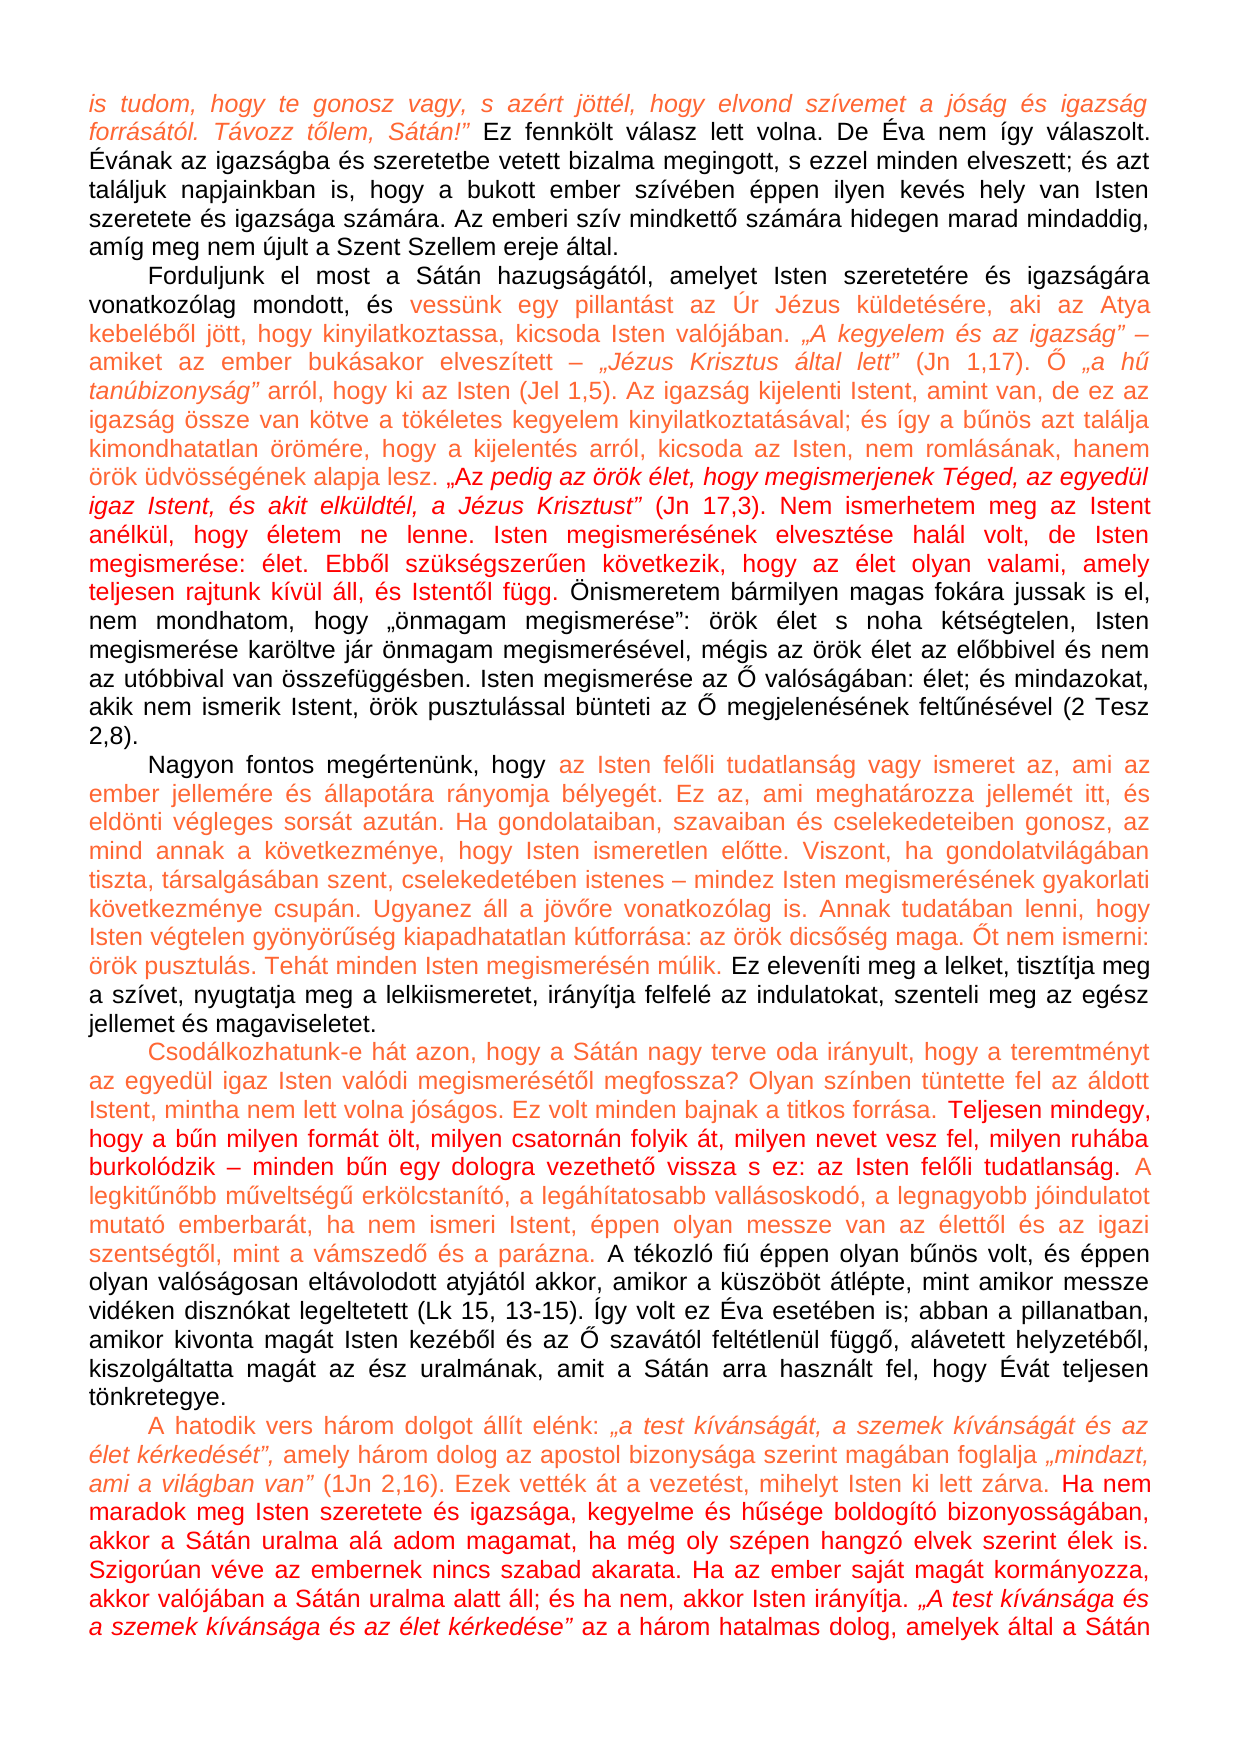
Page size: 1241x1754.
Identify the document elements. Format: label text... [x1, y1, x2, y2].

text Forduljunk el most a Sátán hazugságától, amelyet Isten szeretetére és igazságára vonatkozólag mondott, és vessünk egy pillantást az Úr Jézus küldetésére, aki az Atya kebeléből jött, hogy kinyilatkoztassa, kicsoda Isten valójában. „A kegyelem és az igazság” – amiket az ember bukásakor elveszített – „Jézus Krisztus által lett” (Jn 1,17). Ő „a hű tanúbizonyság” arról, hogy ki az Isten (Jel 1,5). Az igazság kijelenti Istent, amint van, de ez az igazság össze van kötve a tökéletes kegyelem kinyilatkoztatásával; és így a bűnös azt találja kimondhatatlan örömére, hogy a kijelentés arról, kicsoda az Isten, nem romlásának, hanem örök üdvösségének alapja lesz. „Az pedig az örök élet, hogy megismerjenek Téged, az egyedül igaz Istent, és akit elküldtél, a Jézus Krisztust” (Jn 17,3). Nem ismerhetem meg az Istent anélkül, hogy életem ne lenne. Isten megismerésének elvesztése halál volt, de Isten megismerése: élet. Ebből szükségszerűen következik, hogy az élet olyan valami, amely teljesen rajtunk kívül áll, és Istentől függ. Önismeretem bármilyen magas fokára jussak is el, nem mondhatom, hogy „önmagam megismerése”: örök élet s noha kétségtelen, Isten megismerése karöltve jár önmagam megismerésével, mégis az örök élet az előbbivel és nem az utóbbival van összefüggésben. Isten megismerése az Ő valóságában: élet; és mindazokat, akik nem ismerik Istent, örök pusztulással bünteti az Ő megjelenésének feltűnésével (2 Tesz 2,8). [88, 261, 1152, 750]
text Csodálkozhatunk‑e hát azon, hogy a Sátán nagy terve oda irányult, hogy a teremtményt az egyedül igaz Isten valódi megismerésétől megfossza? Olyan színben tüntette fel az áldott Istent, mintha nem lett volna jóságos. Ez volt minden bajnak a titkos forrása. Teljesen mindegy, hogy a bűn milyen formát ölt, milyen csatornán folyik át, milyen nevet vesz fel, milyen ruhába burkolódzik – minden bűn egy dologra vezethető vissza s ez: az Isten felőli tudatlanság. A legkitűnőbb műveltségű erkölcstanító, a legáhítatosabb vallásoskodó, a legnagyobb jóindulatot mutató emberbarát, ha nem ismeri Istent, éppen olyan messze van az élettől és az igazi szentségtől, mint a vámszedő és a parázna. A tékozló fiú éppen olyan bűnös volt, és éppen olyan valóságosan eltávolodott atyjától akkor, amikor a küszöböt átlépte, mint amikor messze vidéken disznókat legeltetett (Lk 15, 13-15). Így volt ez Éva esetében is; abban a pillanatban, amikor kivonta magát Isten kezéből és az Ő szavától feltétlenül függő, alávetett helyzetéből, kiszolgáltatta magát az ész uralmának, amit a Sátán arra használt fel, hogy Évát teljesen tönkretegye. [88, 1037, 1152, 1411]
text A hatodik vers három dolgot állít elénk: „a test kívánságát, a szemek kívánságát és az élet kérkedését”, amely három dolog az apostol bizonysága szerint magában foglalja „mindazt, ami a világban van” (1Jn 2,16). Ezek vették át a vezetést, mihelyt Isten ki lett zárva. Ha nem maradok meg Isten szeretete és igazsága, kegyelme és hűsége boldogító bizonyosságában, akkor a Sátán uralma alá adom magamat, ha még oly szépen hangzó elvek szerint élek is. Szigorúan véve az embernek nincs szabad akarata. Ha az ember saját magát kormányozza, akkor valójában a Sátán uralma alatt áll; és ha nem, akkor Isten irányítja. „A test kívánsága és a szemek kívánsága és az élet kérkedése” az a három hatalmas dolog, amelyek által a Sátán [88, 1411, 1152, 1641]
text Nagyon fontos megértenünk, hogy az Isten felőli tudatlanság vagy ismeret az, ami az ember jellemére és állapotára rányomja bélyegét. Ez az, ami meghatározza jellemét itt, és eldönti végleges sorsát azután. Ha gondolataiban, szavaiban és cselekedeteiben gonosz, az mind annak a következménye, hogy Isten ismeretlen előtte. Viszont, ha gondolatvilágában tiszta, társalgásában szent, cselekedetében istenes – mindez Isten megismerésének gyakorlati következménye csupán. Ugyanez áll a jövőre vonatkozólag is. Annak tudatában lenni, hogy Isten végtelen gyönyörűség kiapadhatatlan kútforrása: az örök dicsőség maga. Őt nem ismerni: örök pusztulás. Tehát minden Isten megismerésén múlik. Ez eleveníti meg a lelket, tisztítja meg a szívet, nyugtatja meg a lelkiismeretet, irányítja felfelé az indulatokat, szenteli meg az egész jellemet és magaviseletet. [88, 750, 1152, 1037]
text is tudom, hogy te gonosz vagy, s azért jöttél, hogy elvond szívemet a jóság és igazság forrásától. Távozz tőlem, Sátán!” Ez fennkölt válasz lett volna. De Éva nem így válaszolt. Évának az igazságba és szeretetbe vetett bizalma megingott, s ezzel minden elveszett; és azt találjuk napjainkban is, hogy a bukott ember szívében éppen ilyen kevés hely van Isten szeretete és igazsága számára. Az emberi szív mindkettő számára hidegen marad mindaddig, amíg meg nem újult a Szent Szellem ereje által. [88, 88, 1152, 261]
